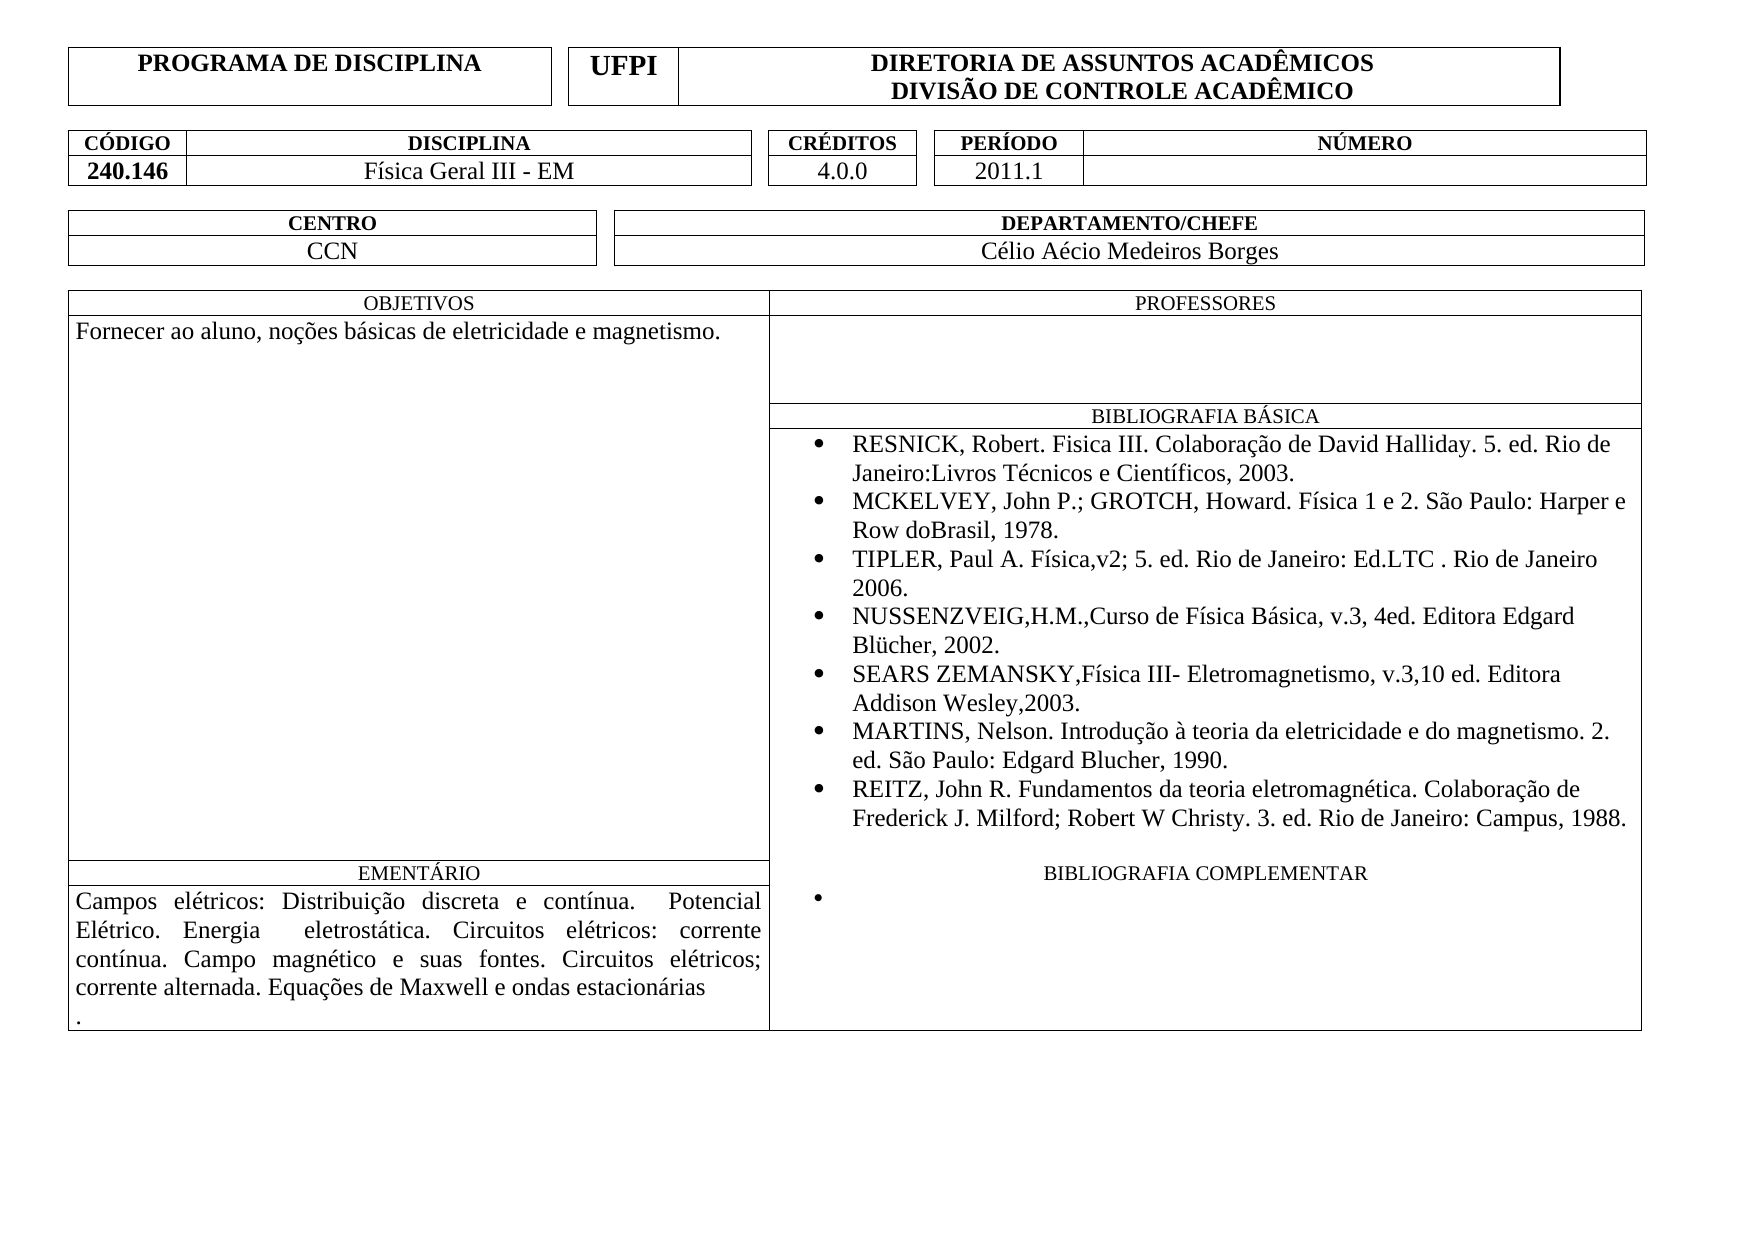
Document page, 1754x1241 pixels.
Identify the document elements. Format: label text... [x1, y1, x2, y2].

table_cell [770, 885, 1641, 1030]
table_cell BIBLIOGRAFIA BÁSICA [770, 404, 1641, 428]
table_header PERÍODO [935, 131, 1083, 155]
table_header [552, 47, 568, 105]
table_cell CCN [69, 236, 596, 265]
table_header UFPI [569, 48, 678, 105]
table_header [597, 210, 614, 235]
table_cell Física Geral III - EM [187, 156, 751, 185]
table_cell 4.0.0 [769, 156, 916, 185]
table_cell RESNICK, Robert. Fisica III. Colaboração de David Halliday. 5. ed. Rio de Janeiro:Livros Técnicos e Científicos, 2003. MCKELVEY, John P.; GROTCH, Howard. Física 1 e 2. São Paulo: Harper e Row doBrasil, 1978. TIPLER, Paul A. Física,v2; 5. ed. Rio de Janeiro: Ed.LTC . Rio de Janeiro 2006. NUSSENZVEIG,H.M.,Curso de Física Básica, v.3, 4ed. Editora Edgard Blücher, 2002. SEARS ZEMANSKY,Física III- Eletromagnetismo, v.3,10 ed. Editora Addison Wesley,2003. MARTINS, Nelson. Introdução à teoria da eletricidade e do magnetismo. 2. ed. São Paulo: Edgard Blucher, 1990. REITZ, John R. Fundamentos da teoria eletromagnética. Colaboração de Frederick J. Milford; Robert W Christy. 3. ed. Rio de Janeiro: Campus, 1988. [770, 429, 1641, 860]
table_header OBJETIVOS [69, 291, 769, 315]
table_header CÓDIGO [69, 131, 186, 155]
table_cell 240.146 [69, 156, 186, 185]
table_cell BIBLIOGRAFIA COMPLEMENTAR [770, 860, 1641, 885]
table_cell Célio Aécio Medeiros Borges [615, 236, 1644, 265]
table_header CRÉDITOS [769, 131, 916, 155]
table_header DISCIPLINA [187, 131, 751, 155]
table_cell [69, 403, 769, 428]
table_cell Fornecer ao aluno, noções básicas de eletricidade e magnetismo. [69, 316, 769, 403]
table_cell EMENTÁRIO [69, 861, 769, 885]
table_cell 2011.1 [935, 156, 1083, 185]
table_header DIRETORIA DE ASSUNTOS ACADÊMICOS DIVISÃO DE CONTROLE ACADÊMICO [679, 48, 1559, 105]
table_cell [752, 155, 768, 185]
table_cell [917, 155, 934, 185]
table_header PROFESSORES [770, 291, 1641, 315]
table_cell [69, 428, 769, 860]
table_header CENTRO [69, 211, 596, 235]
table_header PROGRAMA DE DISCIPLINA [69, 48, 551, 105]
table_cell [1084, 156, 1646, 185]
table_header [752, 130, 768, 155]
table_header NÚMERO [1084, 131, 1646, 155]
table_cell Campos elétricos: Distribuição discreta e contínua. Potencial Elétrico. Energia eletrostática. Circuitos elétricos: corrente contínua. Campo magnético e suas fontes. Circuitos elétricos; corrente alternada. Equações de Maxwell e ondas estacionárias . [69, 886, 769, 1030]
table_header [917, 130, 934, 155]
table_cell [597, 235, 614, 265]
table_cell [770, 316, 1641, 403]
table_header DEPARTAMENTO/CHEFE [615, 211, 1644, 235]
